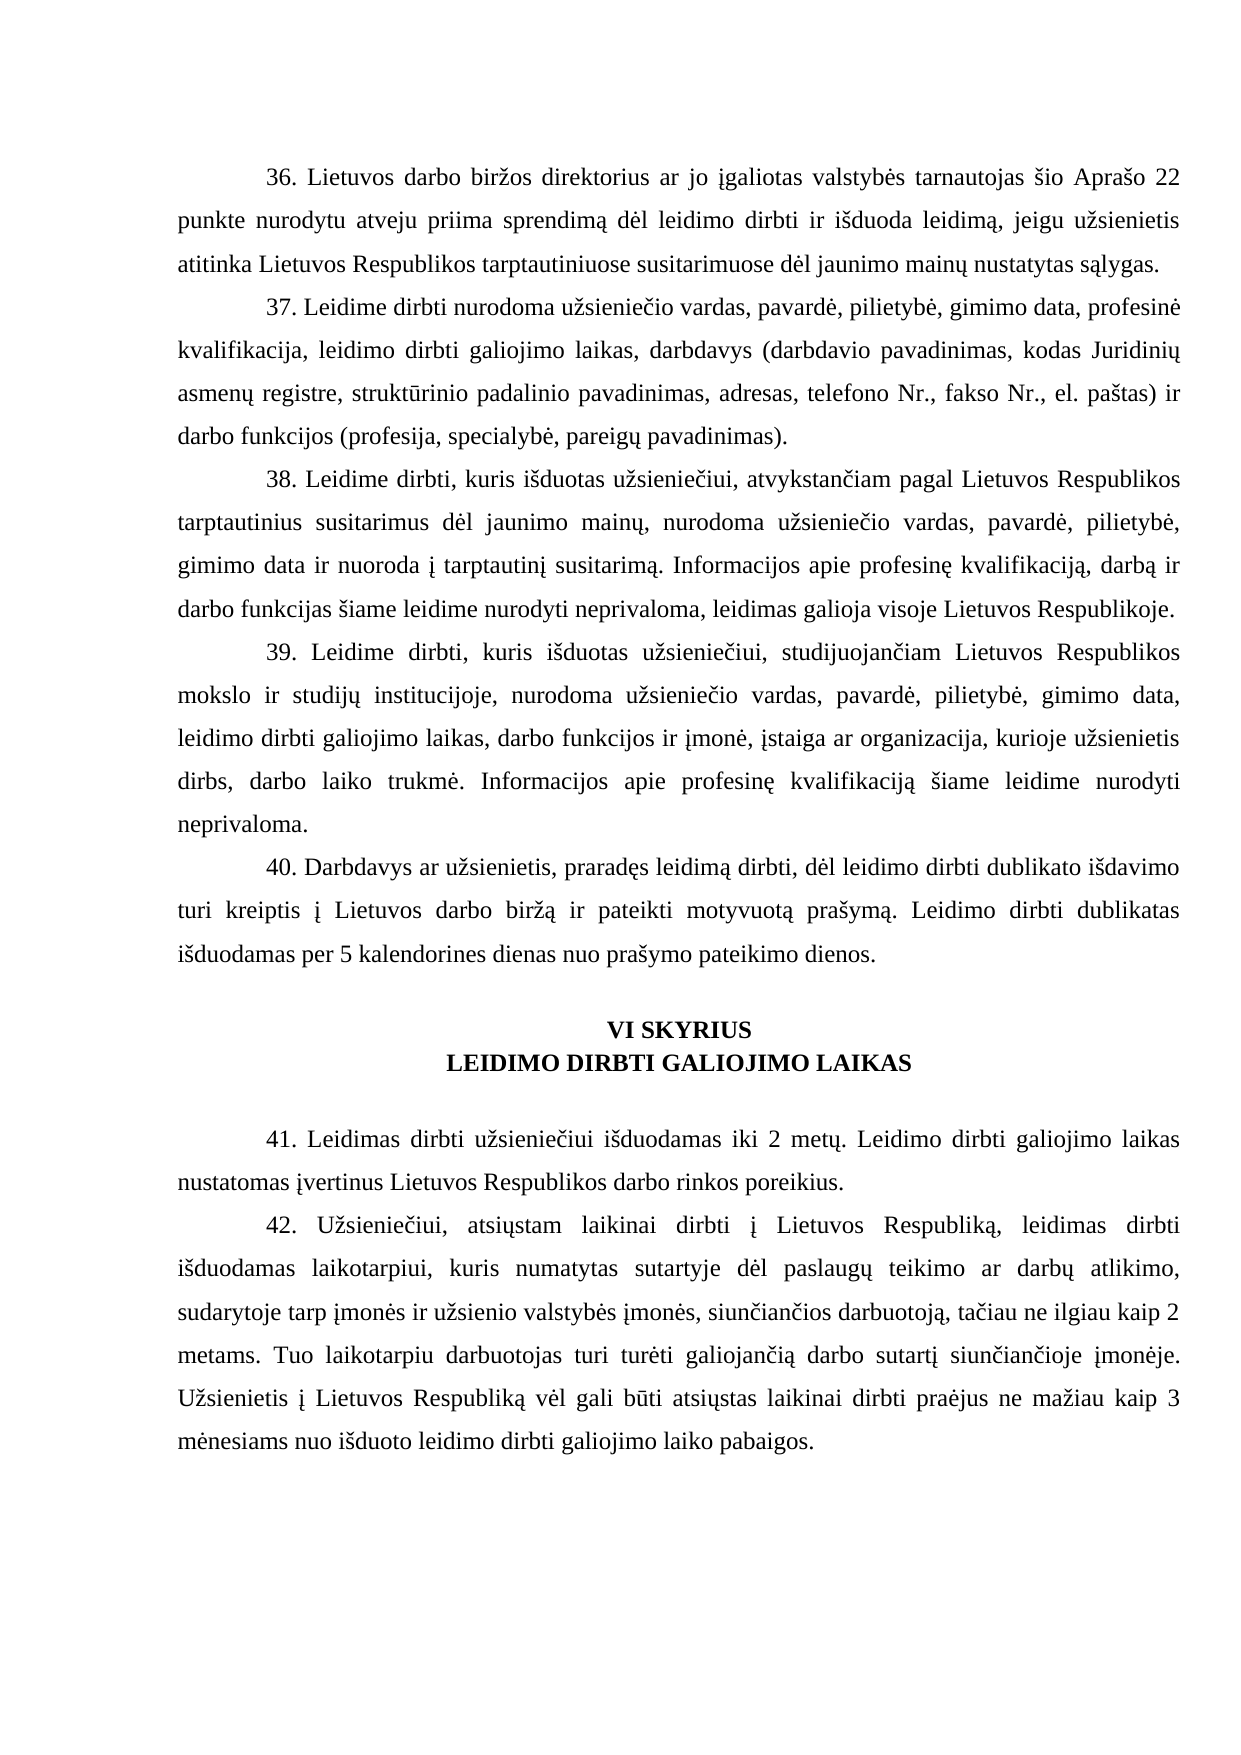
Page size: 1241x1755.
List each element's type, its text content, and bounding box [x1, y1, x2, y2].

text 41. Leidimas dirbti užsieniečiui išduodamas iki 2 metų. Leidimo dirbti galiojimo laikas nustatomas įvertinus Lietuvos Respublikos darbo rinkos poreikius. [177, 1124, 1181, 1196]
text 37. Leidime dirbti nurodoma užsieniečio vardas, pavardė, pilietybė, gimimo data, profesinė kvalifikacija, leidimo dirbti galiojimo laikas, darbdavys (darbdavio pavadinimas, kodas Juridinių asmenų registre, struktūrinio padalinio pavadinimas, adresas, telefono Nr., fakso Nr., el. paštas) ir darbo funkcijos (profesija, specialybė, pareigų pavadinimas). [177, 292, 1181, 450]
text 36. Lietuvos darbo biržos direktorius ar jo įgaliotas valstybės tarnautojas šio Aprašo 22 punkte nurodytu atveju priima sprendimą dėl leidimo dirbti ir išduoda leidimą, jeigu užsienietis atitinka Lietuvos Respublikos tarptautiniuose susitarimuose dėl jaunimo mainų nustatytas sąlygas. [177, 162, 1181, 277]
text 42. Užsieniečiui, atsiųstam laikinai dirbti į Lietuvos Respubliką, leidimas dirbti išduodamas laikotarpiui, kuris numatytas sutartyje dėl paslaugų teikimo ar darbų atlikimo, sudarytoje tarp įmonės ir užsienio valstybės įmonės, siunčiančios darbuotoją, tačiau ne ilgiau kaip 2 metams. Tuo laikotarpiu darbuotojas turi turėti galiojančią darbo sutartį siunčiančioje įmonėje. Užsienietis į Lietuvos Respubliką vėl gali būti atsiųstas laikinai dirbti praėjus ne mažiau kaip 3 mėnesiams nuo išduoto leidimo dirbti galiojimo laiko pabaigos. [177, 1210, 1181, 1455]
text 39. Leidime dirbti, kuris išduotas užsieniečiui, studijuojančiam Lietuvos Respublikos mokslo ir studijų institucijoje, nurodoma užsieniečio vardas, pavardė, pilietybė, gimimo data, leidimo dirbti galiojimo laikas, darbo funkcijos ir įmonė, įstaiga ar organizacija, kurioje užsienietis dirbs, darbo laiko trukmė. Informacijos apie profesinę kvalifikaciją šiame leidime nurodyti neprivaloma. [177, 637, 1181, 838]
text 38. Leidime dirbti, kuris išduotas užsieniečiui, atvykstančiam pagal Lietuvos Respublikos tarptautinius susitarimus dėl jaunimo mainų, nurodoma užsieniečio vardas, pavardė, pilietybė, gimimo data ir nuoroda į tarptautinį susitarimą. Informacijos apie profesinę kvalifikaciją, darbą ir darbo funkcijas šiame leidime nurodyti neprivaloma, leidimas galioja visoje Lietuvos Respublikoje. [177, 464, 1181, 622]
text VI SKYRIUS [177, 1015, 1181, 1044]
text LEIDIMO DIRBTI GALIOJIMO LAIKAS [177, 1048, 1181, 1077]
text 40. Darbdavys ar užsienietis, praradęs leidimą dirbti, dėl leidimo dirbti dublikato išdavimo turi kreiptis į Lietuvos darbo biržą ir pateikti motyvuotą prašymą. Leidimo dirbti dublikatas išduodamas per 5 kalendorines dienas nuo prašymo pateikimo dienos. [177, 852, 1181, 967]
